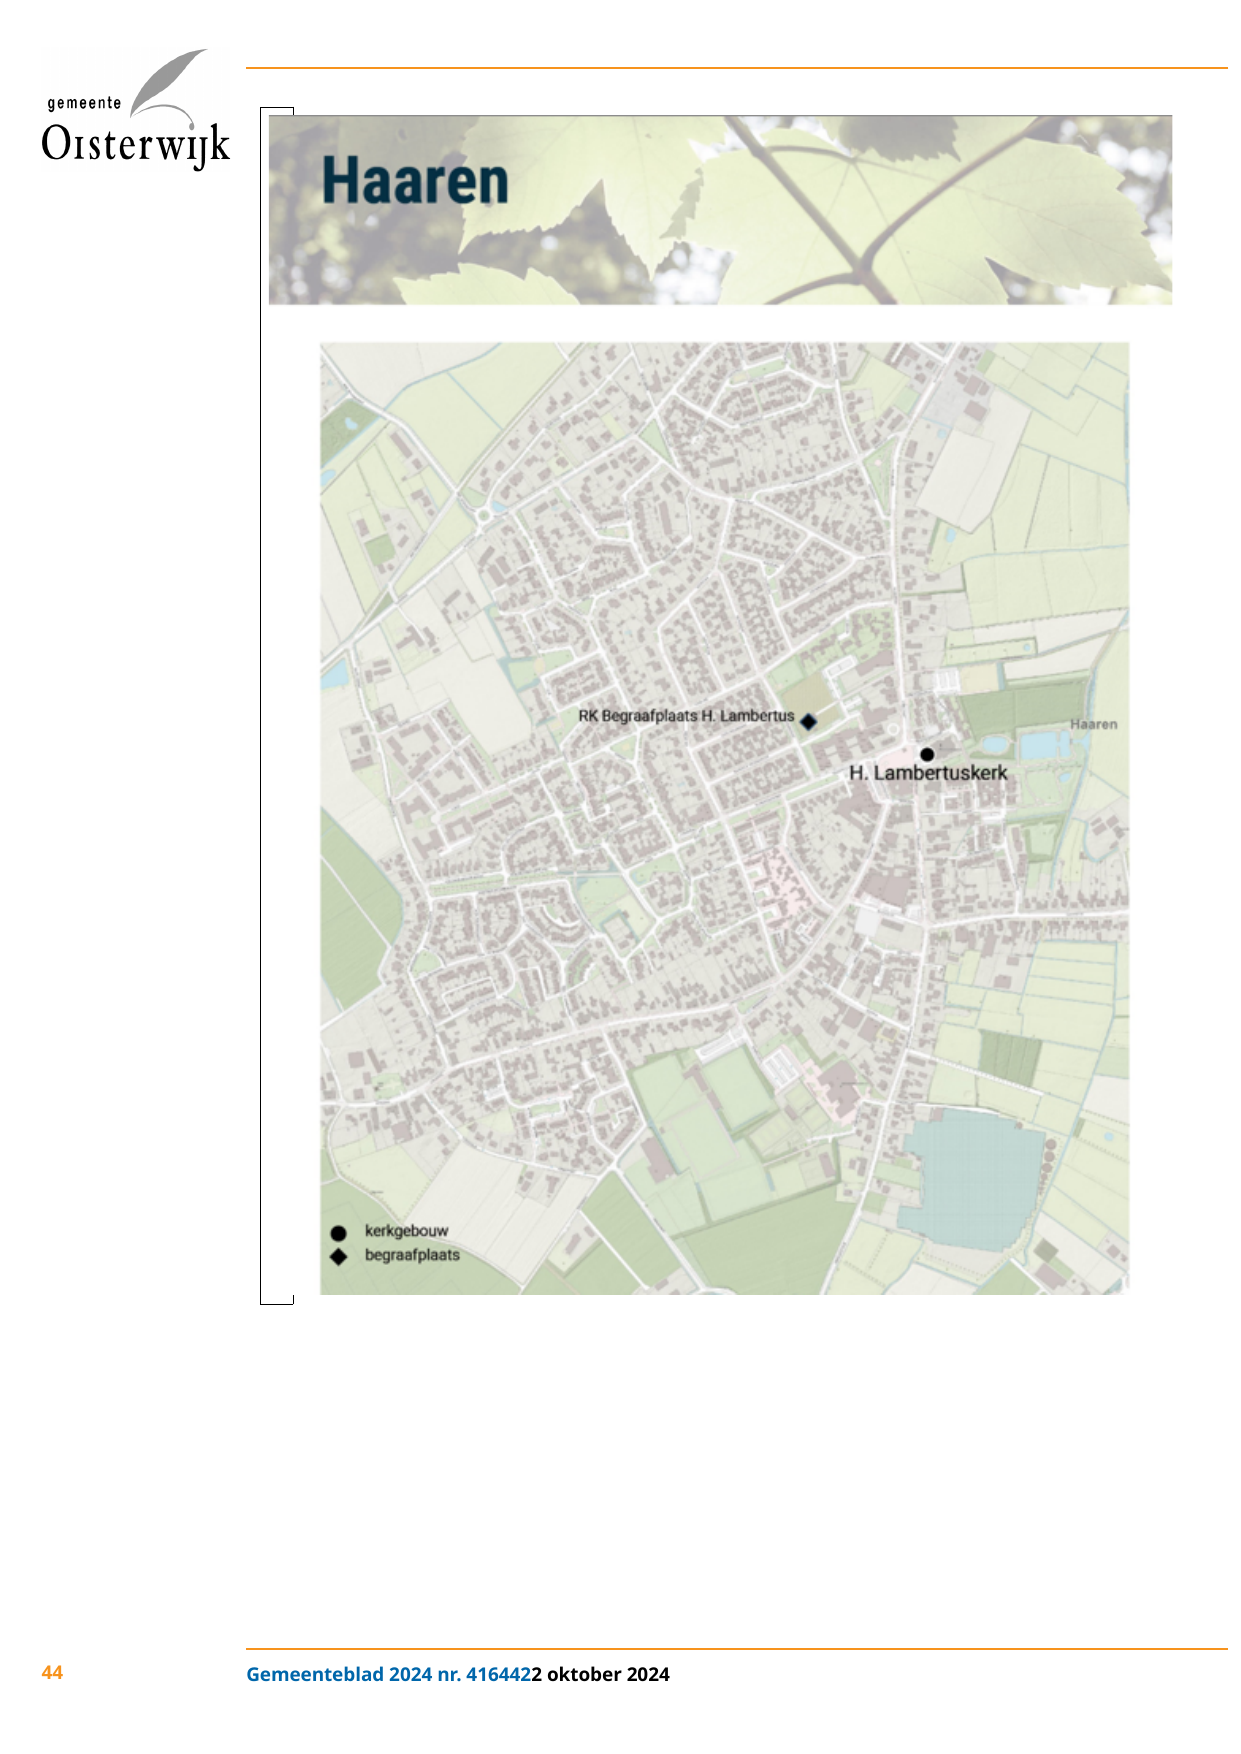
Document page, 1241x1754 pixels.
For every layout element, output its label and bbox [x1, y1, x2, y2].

picture [41, 47, 231, 172]
picture [268, 115, 1173, 1295]
